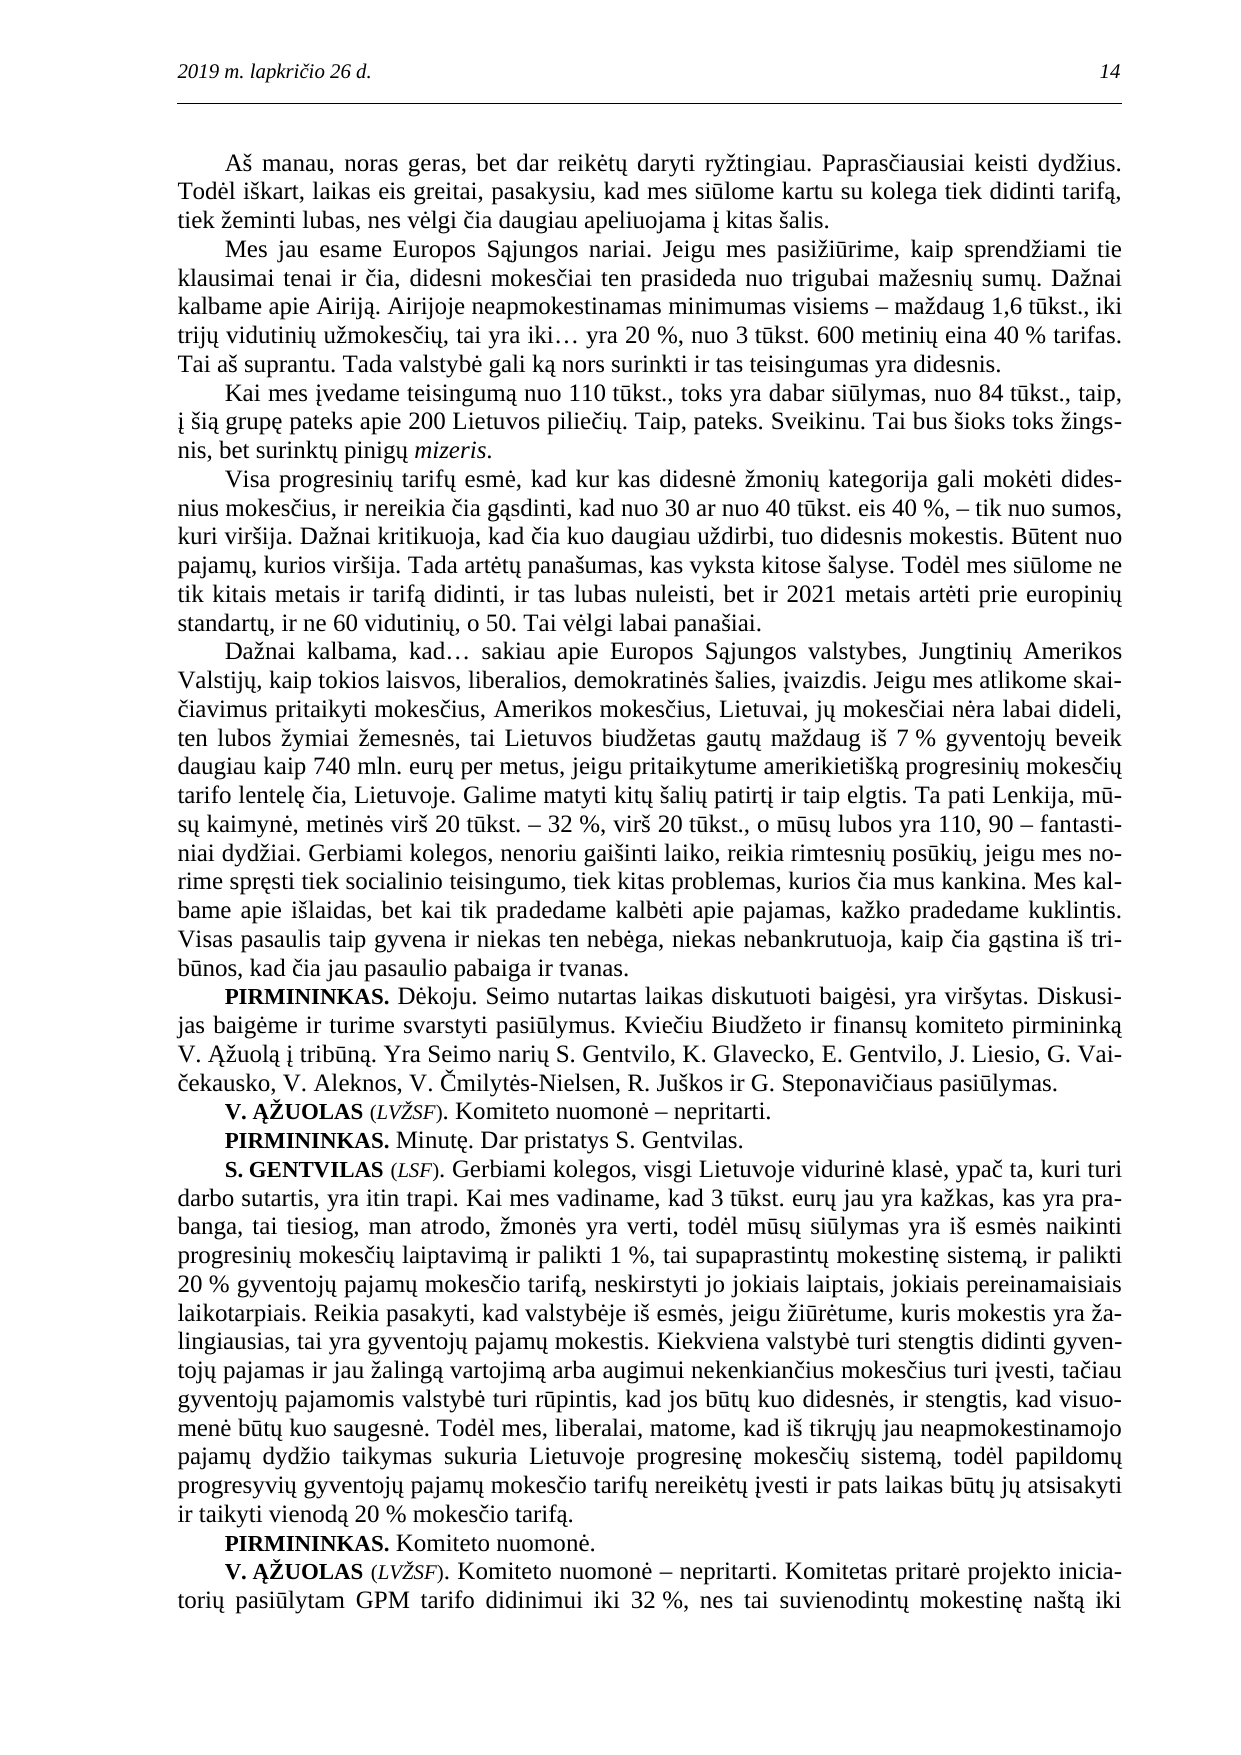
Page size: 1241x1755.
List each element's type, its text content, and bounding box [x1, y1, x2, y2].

text Kai mes įve­da­me tei­sin­gu­mą nuo 110 tūkst., toks yra da­bar siū­ly­mas, nuo 84 tūkst., taip, į šią gru­pę pa­teks apie 200 Lie­tu­vos pi­lie­čių. Taip, pa­teks. Svei­ki­nu. Tai bus šioks toks žings­nis, bet su­rink­tų pi­ni­gų mi­ze­ris. [177, 378, 1122, 464]
text Daž­nai kal­ba­ma, kad… sa­kiau apie Eu­ro­pos Są­jun­gos vals­ty­bes, Jung­ti­nių Ame­ri­kos Vals­ti­jų, kaip to­kios lais­vos, li­be­ra­lios, de­mo­kra­tinės ša­lies, įvaiz­dis. Jei­gu mes at­li­ko­me skai­čia­vi­mus pri­tai­ky­ti mo­kes­čius, Ame­ri­kos mo­kes­čius, Lie­tu­vai, jų mo­kes­čiai nė­ra la­bai di­de­li, ten lu­bos žy­miai že­mes­nės, tai Lie­tu­vos biu­dže­tas gau­tų maž­daug iš 7 % gy­ven­to­jų be­veik dau­giau kaip 740 mln. eu­rų per me­tus, jei­gu pri­tai­ky­tu­me ame­ri­kie­tiš­ką pro­gre­si­nių mo­kes­čių ta­ri­fo len­te­lę čia, Lie­tu­vo­je. Ga­li­me ma­ty­ti ki­tų ša­lių pa­tir­tį ir taip elg­tis. Ta pa­ti Len­ki­ja, mū­sų kai­my­nė, me­ti­nės virš 20 tūkst. – 32 %, virš 20 tūkst., o mū­sų lu­bos yra 110, 90 – fan­tas­ti­niai dy­džiai. Ger­bia­mi ko­le­gos, ne­no­riu gai­šin­ti lai­ko, rei­kia rim­tes­nių po­sū­kių, jei­gu mes no­ri­me spręs­ti tiek so­cia­li­nio tei­sin­gu­mo, tiek ki­tas pro­ble­mas, ku­rios čia mus kan­ki­na. Mes kal­ba­me apie iš­lai­das, bet kai tik pra­de­da­me kal­bė­ti apie pa­ja­mas, kaž­ko pra­de­da­me kuk­lin­tis. Vi­sas pa­sau­lis taip gy­ve­na ir nie­kas ten ne­bė­ga, nie­kas ne­ban­kru­tuo­ja, kaip čia gąs­ti­na iš tri­bū­nos, kad čia jau pa­sau­lio pa­bai­ga ir tva­nas. [177, 636, 1122, 981]
text Aš ma­nau, no­ras ge­ras, bet dar rei­kė­tų da­ry­ti ryž­tin­giau. Pa­pras­čiau­siai keis­ti dy­džius. To­dėl iš­kart, lai­kas eis grei­tai, pa­sa­ky­siu, kad mes siū­lo­me kar­tu su ko­le­ga tiek di­din­ti ta­ri­fą, tiek že­min­ti lu­bas, nes vėl­gi čia dau­giau ape­liuo­ja­ma į ki­tas ša­lis. [177, 148, 1122, 234]
text PIRMININKAS. Ko­mi­te­to nuo­mo­nė. [177, 1528, 1122, 1556]
text Mes jau esa­me Eu­ro­pos Są­jun­gos na­riai. Jei­gu mes pa­si­žiū­ri­me, kaip spren­džia­mi tie klau­si­mai te­nai ir čia, di­des­ni mo­kes­čiai ten pra­si­de­da nuo tri­gu­bai ma­žes­nių su­mų. Daž­nai kal­ba­me apie Ai­ri­ją. Ai­ri­jo­je ne­ap­mo­kes­ti­na­mas mi­ni­mu­mas vi­siems – maž­daug 1,6 tūkst., iki tri­jų vi­du­ti­nių už­mo­kes­čių, tai yra iki… yra 20 %, nuo 3 tūkst. 600 me­ti­nių ei­na 40 % ta­ri­fas. Tai aš su­pran­tu. Ta­da vals­ty­bė ga­li ką nors su­rink­ti ir tas tei­sin­gu­mas yra di­des­nis. [177, 234, 1122, 378]
text PIRMININKAS. Mi­nu­tę. Dar pri­sta­tys S. Gent­vi­las. [177, 1125, 1122, 1154]
text Vi­sa pro­gre­si­nių ta­ri­fų es­mė, kad kur kas di­des­nė žmo­nių ka­te­go­ri­ja ga­li mo­kė­ti di­des­nius mo­kes­čius, ir ne­rei­kia čia gąs­din­ti, kad nuo 30 ar nuo 40 tūkst. eis 40 %, – tik nuo su­mos, ku­ri vir­ši­ja. Daž­nai kri­ti­kuo­ja, kad čia kuo dau­giau už­dir­bi, tuo di­des­nis mo­kes­tis. Bū­tent nuo pa­ja­mų, ku­rios vir­ši­ja. Ta­da ar­tė­tų pa­na­šu­mas, kas vyks­ta ki­to­se ša­ly­se. To­dėl mes siū­lo­me ne tik ki­tais me­tais ir ta­ri­fą di­din­ti, ir tas lu­bas nu­leis­ti, bet ir 2021 me­tais ar­tė­ti prie eu­ro­pi­nių stan­dar­tų, ir ne 60 vi­du­ti­nių, o 50. Tai vėl­gi la­bai pa­na­šiai. [177, 464, 1122, 636]
text V. ĄŽUOLAS (LVŽSF). Ko­mi­te­to nuo­mo­nė – ne­pri­tar­ti. [177, 1096, 1122, 1125]
text S. GENTVILAS (LSF). Ger­bia­mi ko­le­gos, vis­gi Lie­tu­vo­je vi­du­ri­nė kla­sė, ypač ta, ku­ri tu­ri dar­bo su­tar­tis, yra itin tra­pi. Kai mes va­di­na­me, kad 3 tūkst. eu­rų jau yra kaž­kas, kas yra pra­ban­ga, tai tie­siog, man at­ro­do, žmo­nės yra ver­ti, to­dėl mū­sų siū­ly­mas yra iš es­mės nai­kin­ti pro­gre­si­nių mo­kes­čių laip­ta­vi­mą ir pa­lik­ti 1 %, tai su­pap­ras­tin­tų mo­kes­ti­nę sis­te­mą, ir pa­lik­ti 20 % gy­ven­to­jų pa­ja­mų mo­kes­čio ta­ri­fą, ne­skirs­ty­ti jo jo­kiais laip­tais, jo­kiais per­ei­na­mai­siais lai­ko­tar­piais. Rei­kia pa­sa­ky­ti, kad vals­ty­bė­je iš es­mės, jei­gu žiū­rė­tu­me, ku­ris mo­kes­tis yra ža­lin­giau­sias, tai yra gy­ven­to­jų pa­ja­mų mo­kes­tis. Kiek­vie­na vals­ty­bė tu­ri steng­tis di­din­ti gy­ven­to­jų pa­ja­mas ir jau ža­lin­gą var­to­ji­mą ar­ba au­gi­mui ne­ken­kian­čius mo­kes­čius tu­ri įves­ti, ta­čiau gy­ven­to­jų pa­ja­mo­mis vals­ty­bė tu­ri rū­pin­tis, kad jos bū­tų kuo di­des­nės, ir steng­tis, kad vi­suo­me­nė bū­tų kuo sau­ges­nė. To­dėl mes, li­be­ra­lai, ma­to­me, kad iš tik­rų­jų jau ne­ap­mo­kes­ti­na­mo­jo pa­ja­mų dy­džio tai­ky­mas su­ku­ria Lie­tu­vo­je pro­gre­si­nę mo­kes­čių sis­te­mą, to­dėl pa­pil­do­mų pro­gre­sy­vių gy­ven­to­jų pa­ja­mų mo­kes­čio ta­ri­fų ne­rei­kė­tų įves­ti ir pats lai­kas bū­tų jų at­si­sa­ky­ti ir tai­ky­ti vie­no­dą 20 % mo­kes­čio ta­ri­fą. [177, 1154, 1122, 1528]
text PIRMININKAS. Dė­ko­ju. Sei­mo nu­tar­tas lai­kas dis­ku­tuo­ti bai­gė­si, yra vir­šy­tas. Dis­ku­si­jas bai­gė­me ir tu­ri­me svars­ty­ti pa­siū­ly­mus. Kvie­čiu Biu­dže­to ir fi­nan­sų ko­mi­te­to pir­mi­nin­ką V. Ąžuo­lą į tri­bū­ną. Yra Sei­mo na­rių S. Gent­vi­lo, K. Gla­vec­ko, E. Gent­vi­lo, J. Lie­sio, G. Vai­če­kaus­ko, V. Alek­nos, V. Čmi­ly­tės-Niel­sen, R. Juš­kos ir G. Ste­po­na­vi­čiaus pa­siū­ly­mas. [177, 981, 1122, 1096]
text V. ĄŽUOLAS (LVŽSF). Ko­mi­te­to nuo­mo­nė – ne­pri­tar­ti. Ko­mi­te­tas pri­ta­rė pro­jek­to ini­cia­to­rių pa­siū­ly­tam GPM ta­ri­fo di­di­ni­mui iki 32 %, nes tai su­vie­no­din­tų mo­kes­ti­nę naš­tą iki [177, 1556, 1122, 1614]
